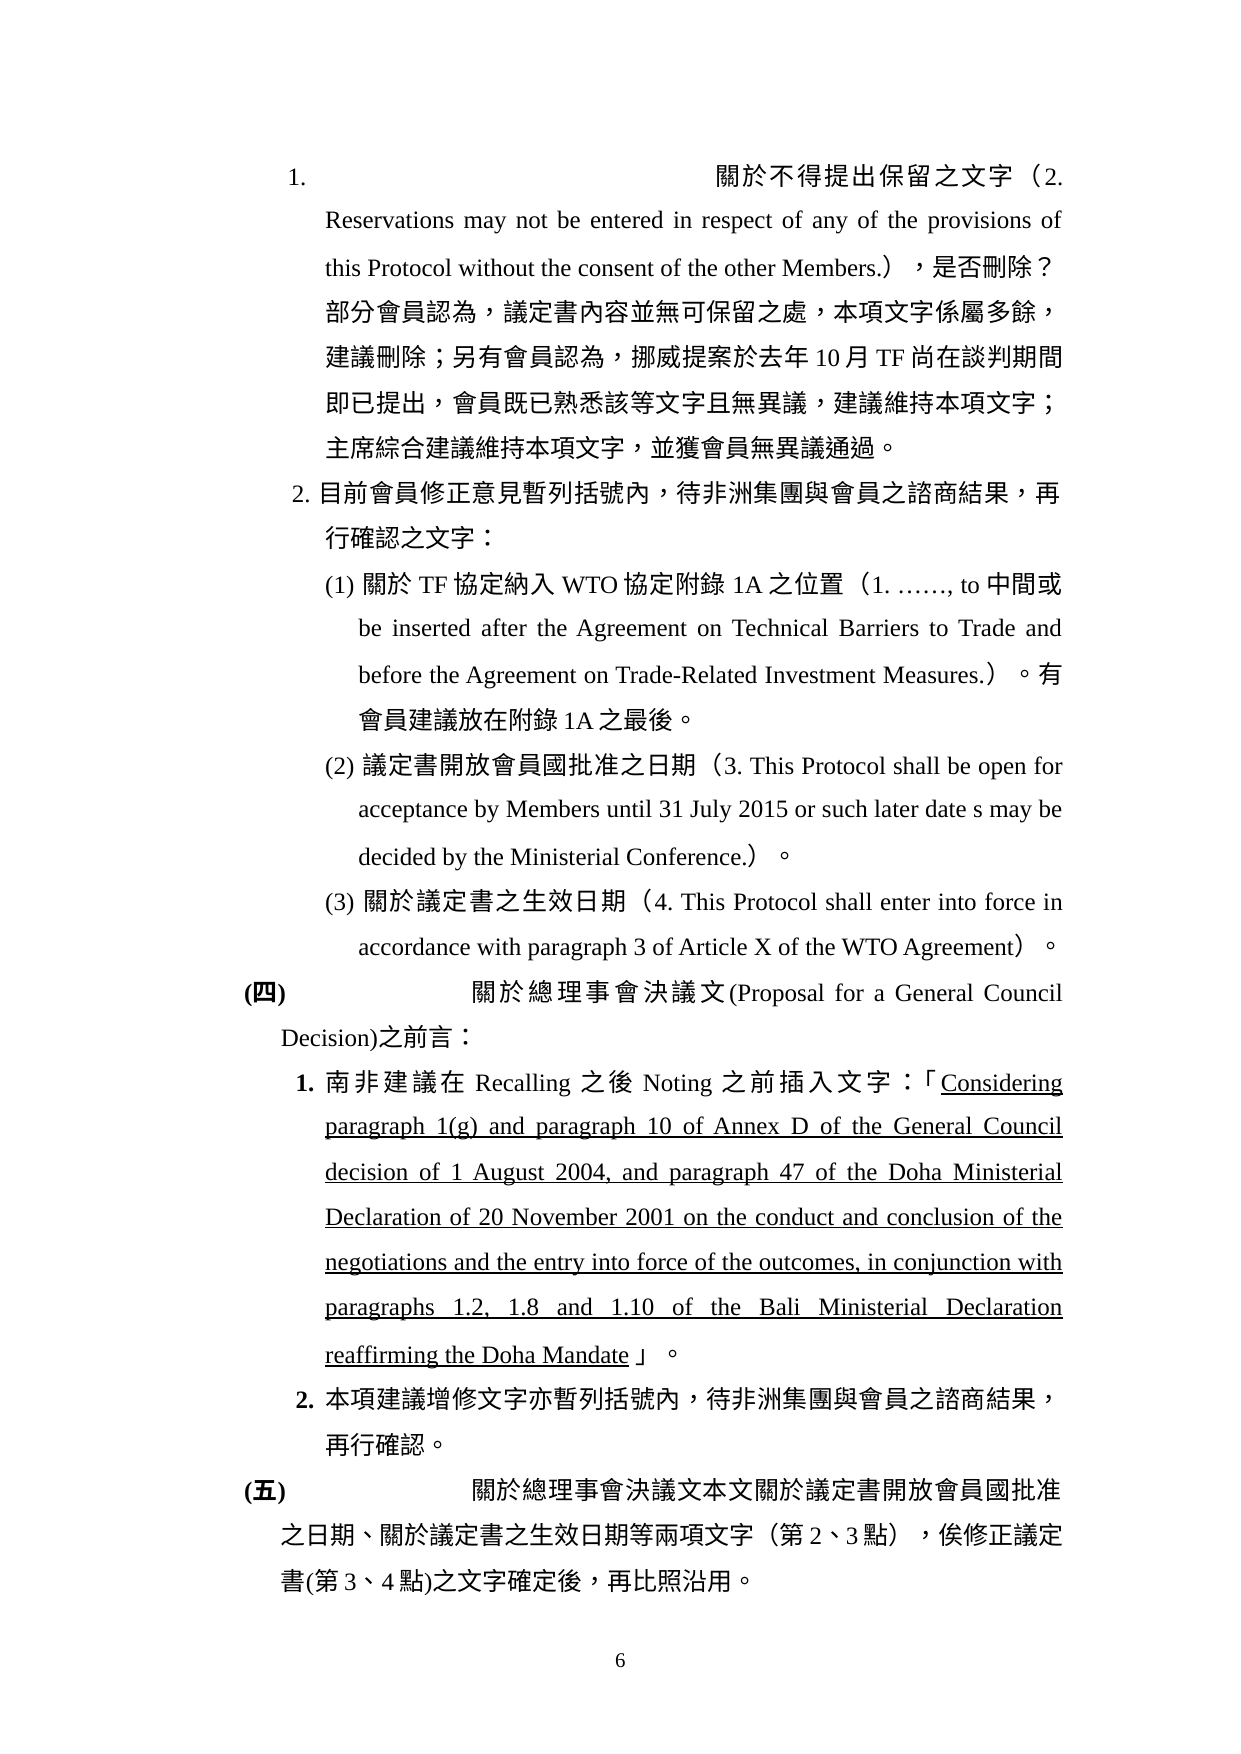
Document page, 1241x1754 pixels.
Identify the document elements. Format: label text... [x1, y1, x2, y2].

text (2) 議定書開放會員國批准之日期（3. This Protocol shall be open for acceptance by Members until 31 July 2015 or such later date s may be decided by the Ministerial Conference.）。 [325, 741, 1063, 877]
list 關於不得提出保留之文字（2. Reservations may not be entered in respect of any of the provisions of this Protocol without the consent of the other Members.），是否刪除？ [287, 152, 1063, 288]
text 部分會員認為，議定書內容並無可保留之處，本項文字係屬多餘，建議刪除；另有會員認為，挪威提案於去年10月TF尚在談判期間即已提出，會員既已熟悉該等文字且無異議，建議維持本項文字；主席綜合建議維持本項文字，並獲會員無異議通過。 [325, 288, 1063, 469]
list 關於總理事會決議文(Proposal for a General Council Decision)之前言： [244, 968, 1063, 1058]
list 本項建議增修文字亦暫列括號內，待非洲集團與會員之諮商結果，再行確認。 [295, 1375, 1063, 1466]
text 2. 目前會員修正意見暫列括號內，待非洲集團與會員之諮商結果，再行確認之文字： [292, 469, 1063, 560]
list 南非建議在Recalling之後Noting之前插入文字：「Considering paragraph 1(g) and paragraph 10 of Annex D of the General Council decision of 1 August 2004, and paragraph 47 of the Doha Ministerial Declaration of 20 November 2001 on the conduct and conclusion of the negotiations and the entry into force of the outcomes, in conjunction with paragraphs 1.2, 1.8 and 1.10 of the Bali Ministerial Declaration reaffirming the Doha Mandate 」。 [295, 1058, 1063, 1375]
text (1) 關於TF協定納入WTO協定附錄1A之位置（1. ……, to中間或be inserted after the Agreement on Technical Barriers to Trade and before the Agreement on Trade-Related Investment Measures.）。有會員建議放在附錄1A之最後。 [325, 560, 1063, 741]
list 關於總理事會決議文本文關於議定書開放會員國批准之日期、關於議定書之生效日期等兩項文字（第2、3點），俟修正議定書(第3、4點)之文字確定後，再比照沿用。 [244, 1466, 1063, 1602]
text (3) 關於議定書之生效日期（4. This Protocol shall enter into force in accordance with paragraph 3 of Article X of the WTO Agreement）。 [325, 877, 1063, 968]
